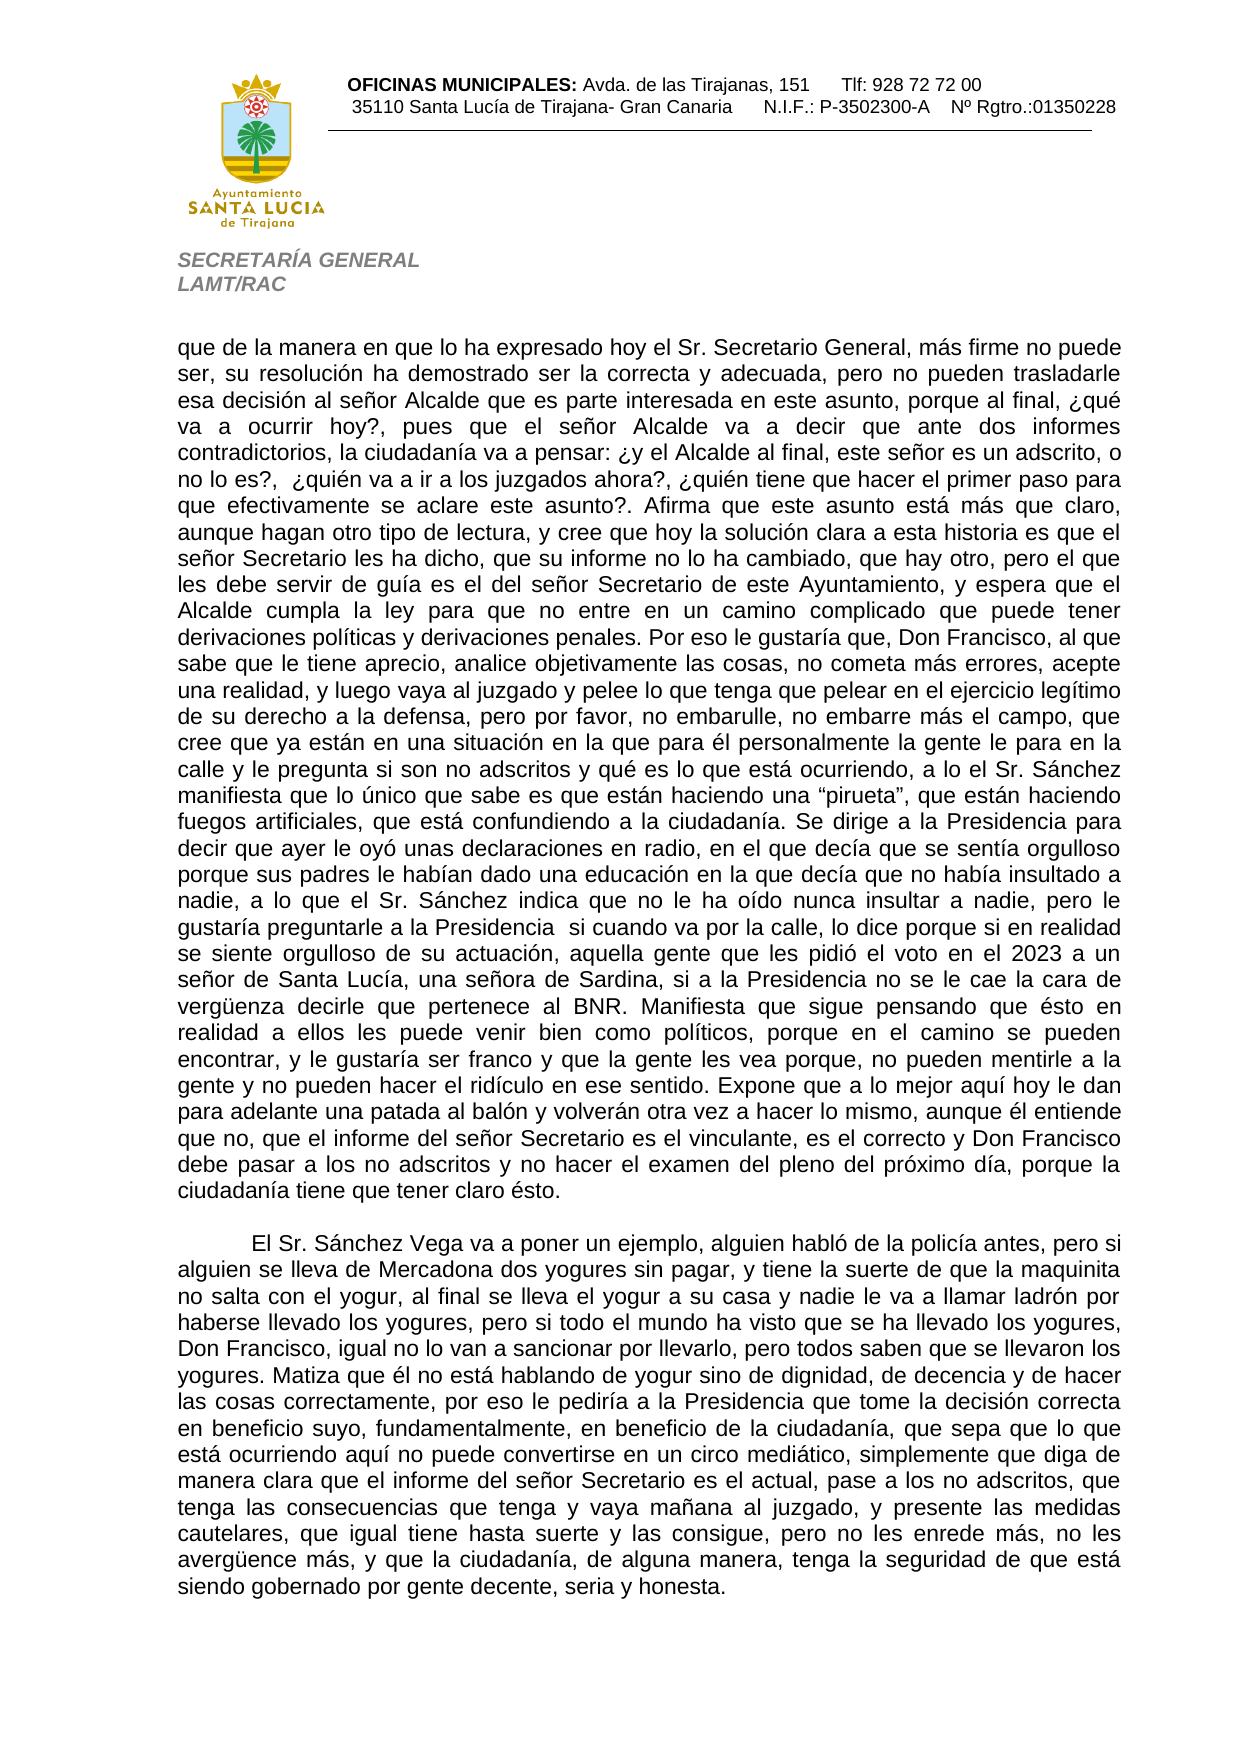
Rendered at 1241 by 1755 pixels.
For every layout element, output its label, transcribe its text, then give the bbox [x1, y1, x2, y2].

text El Sr. Sánchez Vega va a poner un ejemplo, alguien habló de la policía antes, pero si alguien se lleva de Mercadona dos yogures sin pagar, y tiene la suerte de que la maquinita no salta con el yogur, al final se lleva el yogur a su casa y nadie le va a llamar ladrón por haberse llevado los yogures, pero si todo el mundo ha visto que se ha llevado los yogures, Don Francisco, igual no lo van a sancionar por llevarlo, pero todos saben que se llevaron los yogures. Matiza que él no está hablando de yogur sino de dignidad, de decencia y de hacer las cosas correctamente, por eso le pediría a la Presidencia que tome la decisión correcta en beneficio suyo, fundamentalmente, en beneficio de la ciudadanía, que sepa que lo que está ocurriendo aquí no puede convertirse en un circo mediático, simplemente que diga de manera clara que el informe del señor Secretario es el actual, pase a los no adscritos, que tenga las consecuencias que tenga y vaya mañana al juzgado, y presente las medidas cautelares, que igual tiene hasta suerte y las consigue, pero no les enrede más, no les avergüence más, y que la ciudadanía, de alguna manera, tenga la seguridad de que está siendo gobernado por gente decente, seria y honesta. [177, 1230, 1122, 1599]
text que de la manera en que lo ha expresado hoy el Sr. Secretario General, más firme no puede ser, su resolución ha demostrado ser la correcta y adecuada, pero no pueden trasladarle esa decisión al señor Alcalde que es parte interesada en este asunto, porque al final, ¿qué va a ocurrir hoy?, pues que el señor Alcalde va a decir que ante dos informes contradictorios, la ciudadanía va a pensar: ¿y el Alcalde al final, este señor es un adscrito, o no lo es?, ¿quién va a ir a los juzgados ahora?, ¿quién tiene que hacer el primer paso para que efectivamente se aclare este asunto?. Afirma que este asunto está más que claro, aunque hagan otro tipo de lectura, y cree que hoy la solución clara a esta historia es que el señor Secretario les ha dicho, que su informe no lo ha cambiado, que hay otro, pero el que les debe servir de guía es el del señor Secretario de este Ayuntamiento, y espera que el Alcalde cumpla la ley para que no entre en un camino complicado que puede tener derivaciones políticas y derivaciones penales. Por eso le gustaría que, Don Francisco, al que sabe que le tiene aprecio, analice objetivamente las cosas, no cometa más errores, acepte una realidad, y luego vaya al juzgado y pelee lo que tenga que pelear en el ejercicio legítimo de su derecho a la defensa, pero por favor, no embarulle, no embarre más el campo, que cree que ya están en una situación en la que para él personalmente la gente le para en la calle y le pregunta si son no adscritos y qué es lo que está ocurriendo, a lo el Sr. Sánchez manifiesta que lo único que sabe es que están haciendo una “pirueta”, que están haciendo fuegos artificiales, que está confundiendo a la ciudadanía. Se dirige a la Presidencia para decir que ayer le oyó unas declaraciones en radio, en el que decía que se sentía orgulloso porque sus padres le habían dado una educación en la que decía que no había insultado a nadie, a lo que el Sr. Sánchez indica que no le ha oído nunca insultar a nadie, pero le gustaría preguntarle a la Presidencia si cuando va por la calle, lo dice porque si en realidad se siente orgulloso de su actuación, aquella gente que les pidió el voto en el 2023 a un señor de Santa Lucía, una señora de Sardina, si a la Presidencia no se le cae la cara de vergüenza decirle que pertenece al BNR. Manifiesta que sigue pensando que ésto en realidad a ellos les puede venir bien como políticos, porque en el camino se pueden encontrar, y le gustaría ser franco y que la gente les vea porque, no pueden mentirle a la gente y no pueden hacer el ridículo en ese sentido. Expone que a lo mejor aquí hoy le dan para adelante una patada al balón y volverán otra vez a hacer lo mismo, aunque él entiende que no, que el informe del señor Secretario es el vinculante, es el correcto y Don Francisco debe pasar a los no adscritos y no hacer el examen del pleno del próximo día, porque la ciudadanía tiene que tener claro ésto. [177, 334, 1122, 1204]
